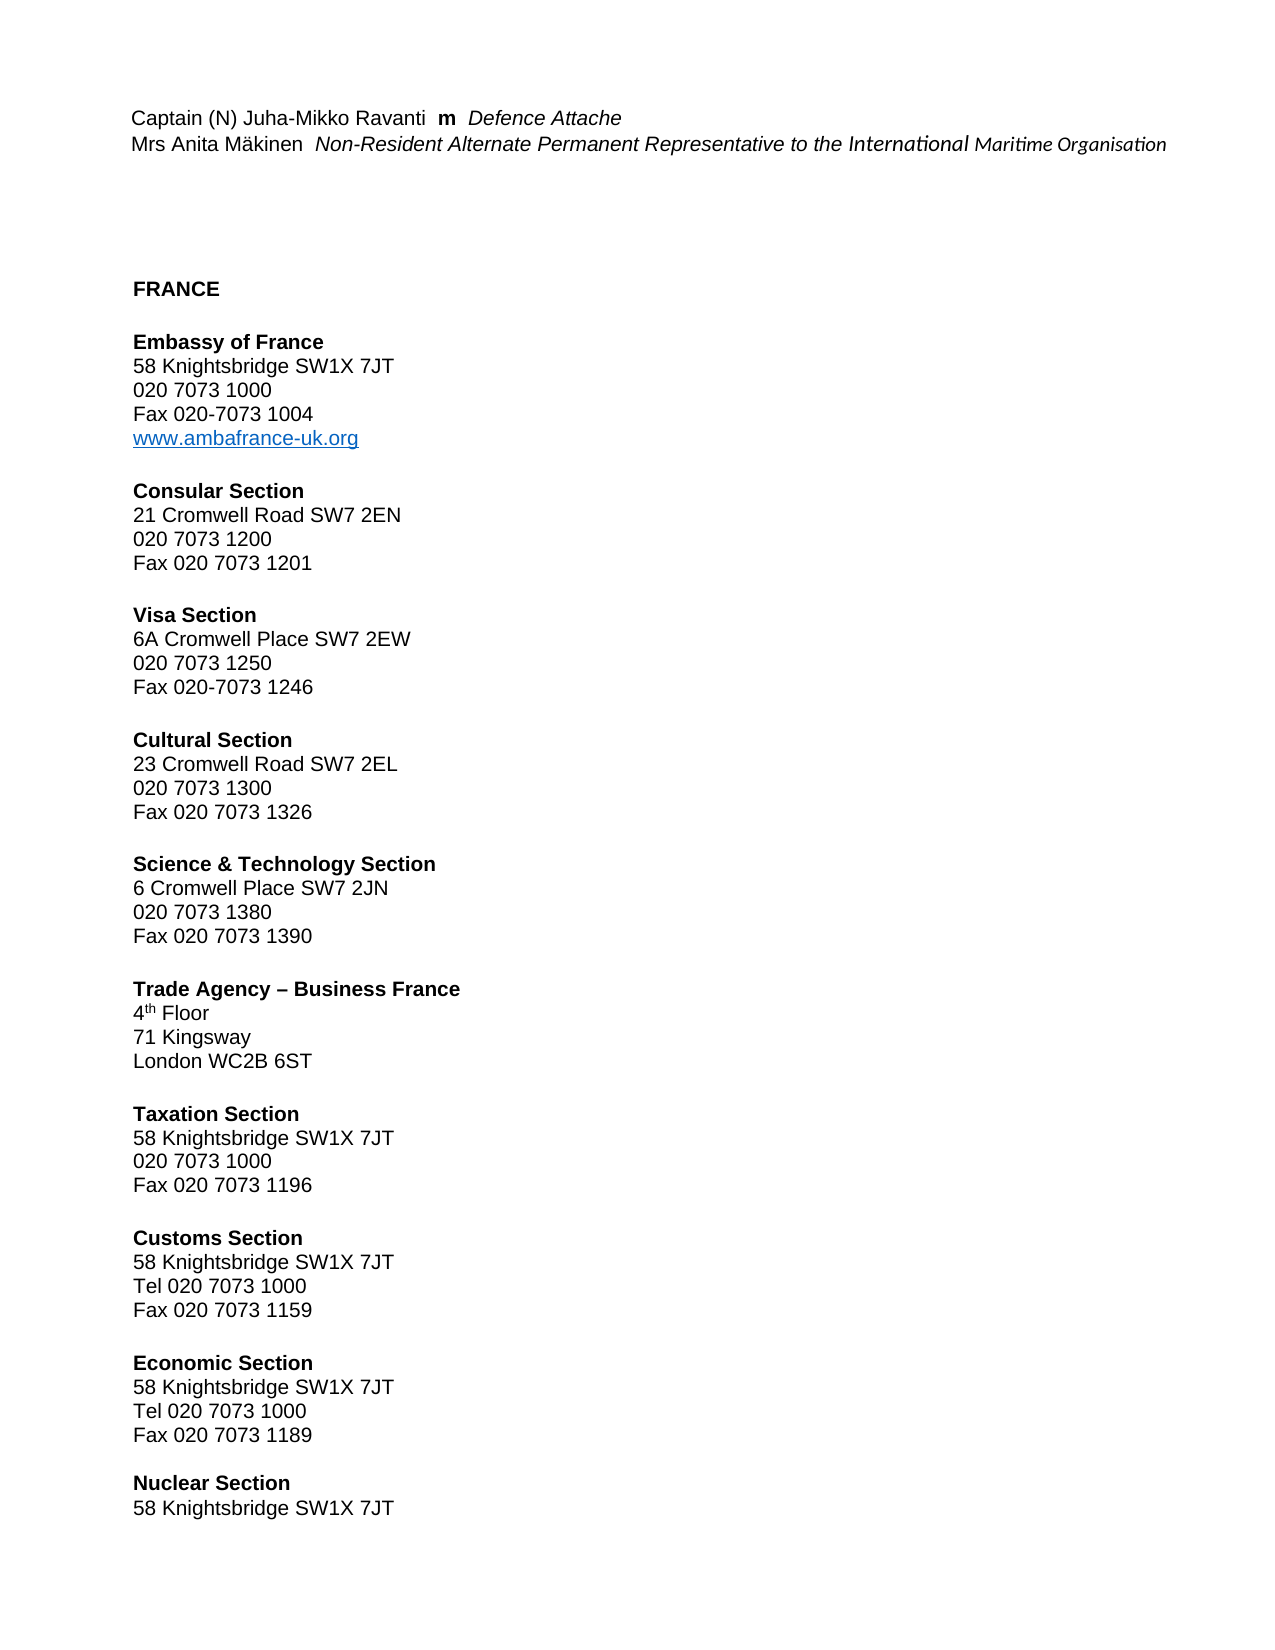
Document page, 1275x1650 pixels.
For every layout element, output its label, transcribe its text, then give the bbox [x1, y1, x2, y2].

text 23 Cromwell Road SW7 2EL [133, 752, 1181, 776]
text Nuclear Section [133, 1470, 1181, 1494]
text 020 7073 1200 [133, 526, 1181, 550]
text Cultural Section [133, 728, 1181, 752]
text Fax 020-7073 1004 [133, 402, 1181, 426]
text 020 7073 1000 [133, 1149, 1181, 1173]
text Visa Section [133, 603, 1181, 627]
text 6 Cromwell Place SW7 2JN [133, 876, 1181, 900]
text Customs Section [133, 1226, 1181, 1250]
text 58 Knightsbridge SW1X 7JT [133, 1125, 1181, 1149]
text Fax 020 7073 1159 [133, 1298, 1181, 1322]
text Fax 020 7073 1196 [133, 1173, 1181, 1197]
text Fax 020 7073 1326 [133, 799, 1181, 823]
text 020 7073 1300 [133, 776, 1181, 799]
text London WC2B 6ST [133, 1049, 1181, 1073]
text Tel 020 7073 1000 [133, 1274, 1181, 1298]
text Fax 020 7073 1189 [133, 1422, 1181, 1446]
text www.ambafrance-uk.org [133, 426, 1181, 450]
text Fax 020 7073 1390 [133, 924, 1181, 948]
text Embassy of France [133, 330, 1181, 354]
text 58 Knightsbridge SW1X 7JT [133, 1250, 1181, 1274]
text FRANCE [133, 277, 1181, 301]
text Economic Section [133, 1351, 1181, 1374]
text Trade Agency – Business France [133, 977, 1181, 1001]
text 020 7073 1250 [133, 651, 1181, 675]
text Consular Section [133, 478, 1181, 502]
text 71 Kingsway [133, 1025, 1181, 1049]
text Science & Technology Section [133, 852, 1181, 876]
text 58 Knightsbridge SW1X 7JT [133, 1374, 1181, 1398]
text Tel 020 7073 1000 [133, 1398, 1181, 1422]
text Mrs Anita Mäkinen Non-Resident Alternate Permanent Representative to the International Maritime Organisation [131, 129, 1183, 157]
text 21 Cromwell Road SW7 2EN [133, 502, 1181, 526]
text 6A Cromwell Place SW7 2EW [133, 627, 1181, 651]
text 58 Knightsbridge SW1X 7JT [133, 354, 1181, 378]
text 020 7073 1000 [133, 378, 1181, 402]
text 4th Floor [133, 1001, 1181, 1025]
text Fax 020 7073 1201 [133, 550, 1181, 574]
text Captain (N) Juha-Mikko Ravanti m Defence Attache [131, 106, 1183, 129]
text Fax 020-7073 1246 [133, 675, 1181, 699]
text Taxation Section [133, 1101, 1181, 1125]
text 58 Knightsbridge SW1X 7JT [133, 1496, 1181, 1520]
text 020 7073 1380 [133, 900, 1181, 924]
